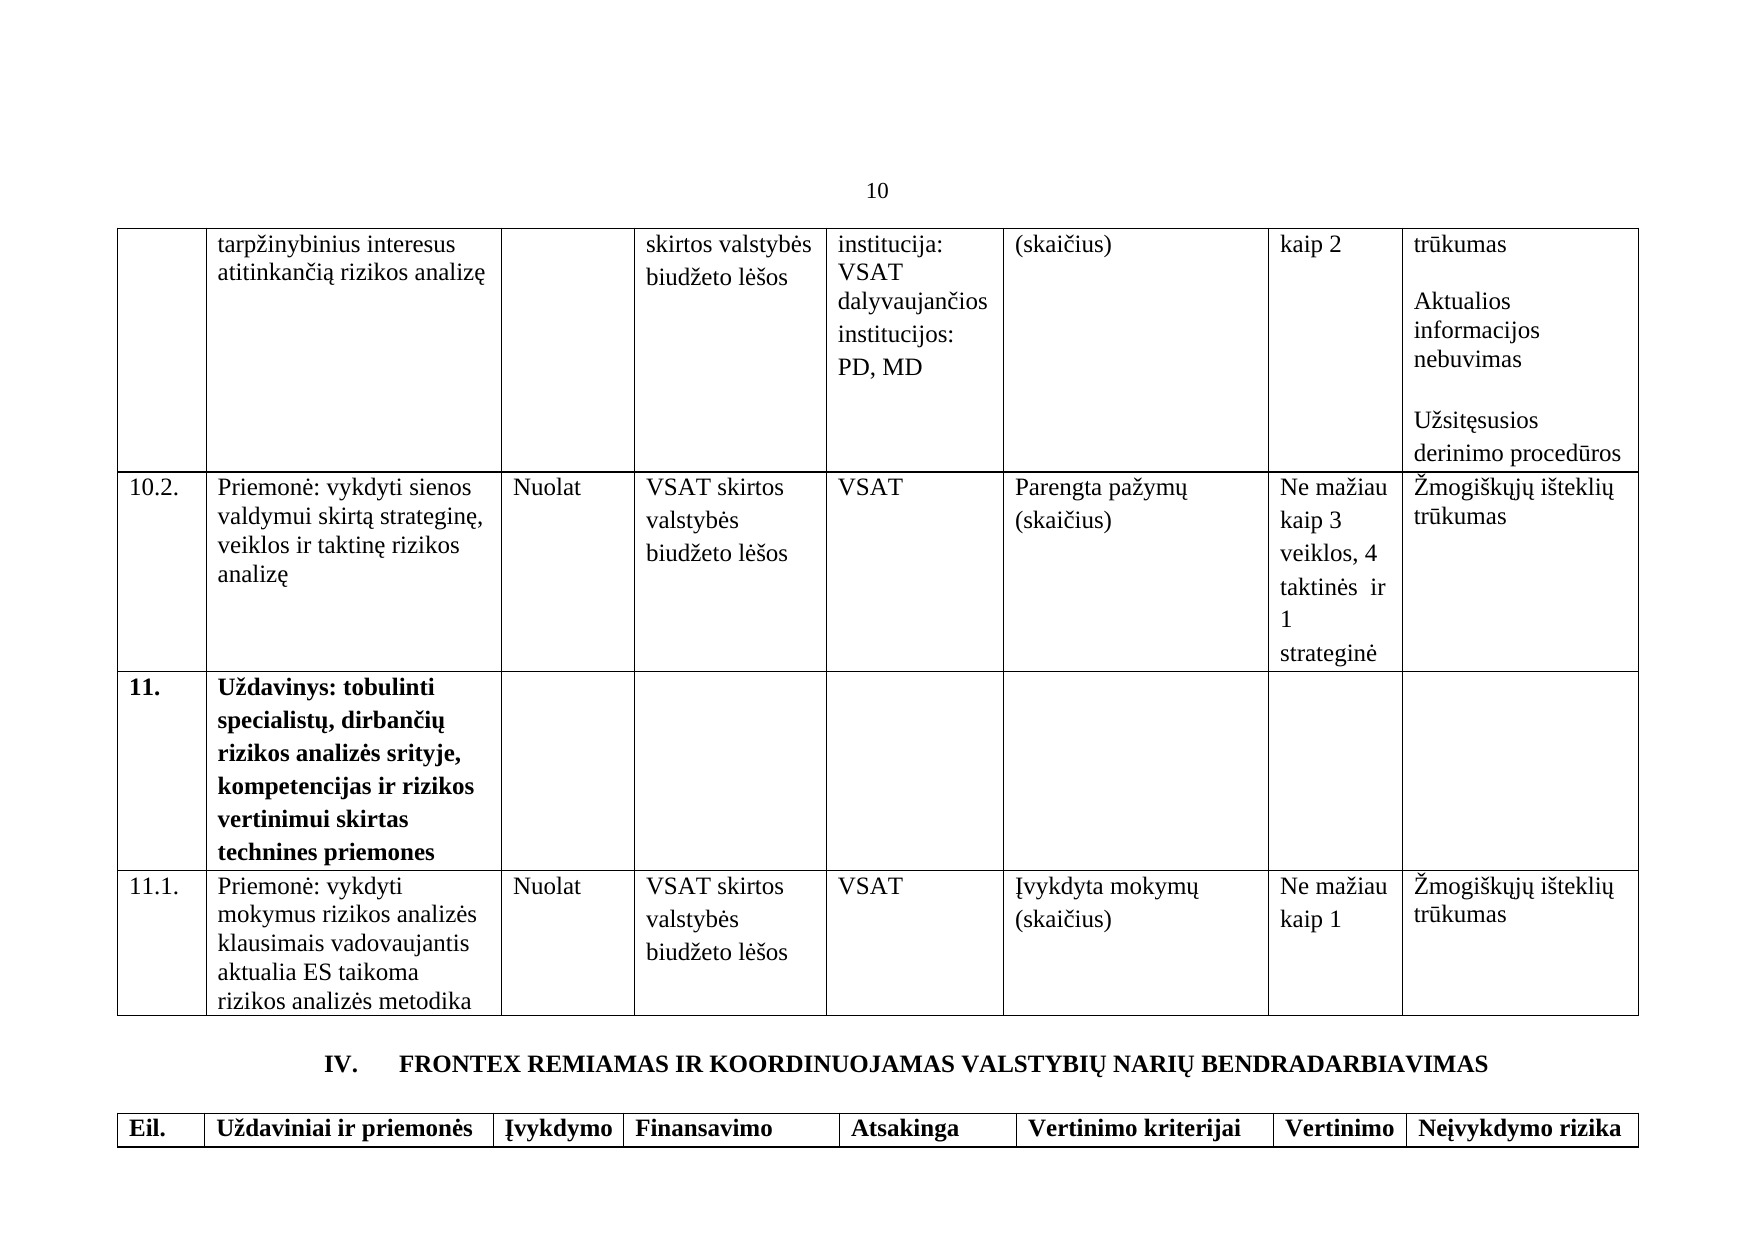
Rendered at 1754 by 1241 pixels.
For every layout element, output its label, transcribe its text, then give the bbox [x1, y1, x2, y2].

table_cell 10.2. [118, 473, 206, 671]
table_header Įvykdymo [494, 1114, 623, 1146]
table_cell VSAT [827, 473, 1003, 671]
table_cell [118, 229, 206, 471]
table_header Vertinimo kriterijai [1017, 1114, 1273, 1146]
table_header Uždaviniai ir priemonės [205, 1114, 493, 1146]
table_cell Uždavinys: tobulinti specialistų, dirbančių rizikos analizės srityje, kompetencijas ir rizikos vertinimui skirtas technines priemones [207, 672, 501, 870]
table_header Eil. [118, 1114, 204, 1146]
text IV. FRONTEX REMIAMAS IR KOORDINUOJAMAS VALSTYBIŲ NARIŲ BENDRADARBIAVIMAS [177, 1049, 1636, 1077]
table_cell 11.1. [118, 871, 206, 1014]
table_cell institucija: VSAT dalyvaujančios institucijos: PD, MD [827, 229, 1003, 471]
table_cell tarpžinybinius interesus atitinkančią rizikos analizę [207, 229, 501, 471]
table_cell Parengta pažymų (skaičius) [1004, 473, 1268, 671]
table_cell [635, 672, 826, 870]
table_cell Ne mažiau kaip 1 [1269, 871, 1402, 1014]
table_cell VSAT skirtos valstybės biudžeto lėšos [635, 473, 826, 671]
table_cell skirtos valstybės biudžeto lėšos [635, 229, 826, 471]
table_cell [502, 229, 634, 471]
table_cell Žmogiškųjų išteklių trūkumas [1403, 473, 1638, 671]
table_cell kaip 2 [1269, 229, 1402, 471]
table_header Finansavimo [624, 1114, 839, 1146]
table_cell VSAT [827, 871, 1003, 1014]
table_cell Nuolat [502, 473, 634, 671]
table_cell [827, 672, 1003, 870]
table_cell 11. [118, 672, 206, 870]
table_cell [502, 672, 634, 870]
table_cell Įvykdyta mokymų (skaičius) [1004, 871, 1268, 1014]
table_cell Ne mažiau kaip 3 veiklos, 4 taktinės ir 1 strateginė [1269, 473, 1402, 671]
table_cell Priemonė: vykdyti sienos valdymui skirtą strateginę, veiklos ir taktinę rizikos analizę [207, 473, 501, 671]
table_cell (skaičius) [1004, 229, 1268, 471]
table_header Atsakinga [840, 1114, 1016, 1146]
table_cell [1403, 672, 1638, 870]
table_cell Priemonė: vykdyti mokymus rizikos analizės klausimais vadovaujantis aktualia ES taikoma rizikos analizės metodika [207, 871, 501, 1014]
table_cell VSAT skirtos valstybės biudžeto lėšos [635, 871, 826, 1014]
table_cell trūkumas Aktualios informacijos nebuvimas Užsitęsusios derinimo procedūros [1403, 229, 1638, 471]
table_header Vertinimo [1274, 1114, 1406, 1146]
table_cell Žmogiškųjų išteklių trūkumas [1403, 871, 1638, 1014]
table_header Neįvykdymo rizika [1407, 1114, 1638, 1146]
table_cell [1269, 672, 1402, 870]
table_cell [1004, 672, 1268, 870]
table_cell Nuolat [502, 871, 634, 1014]
